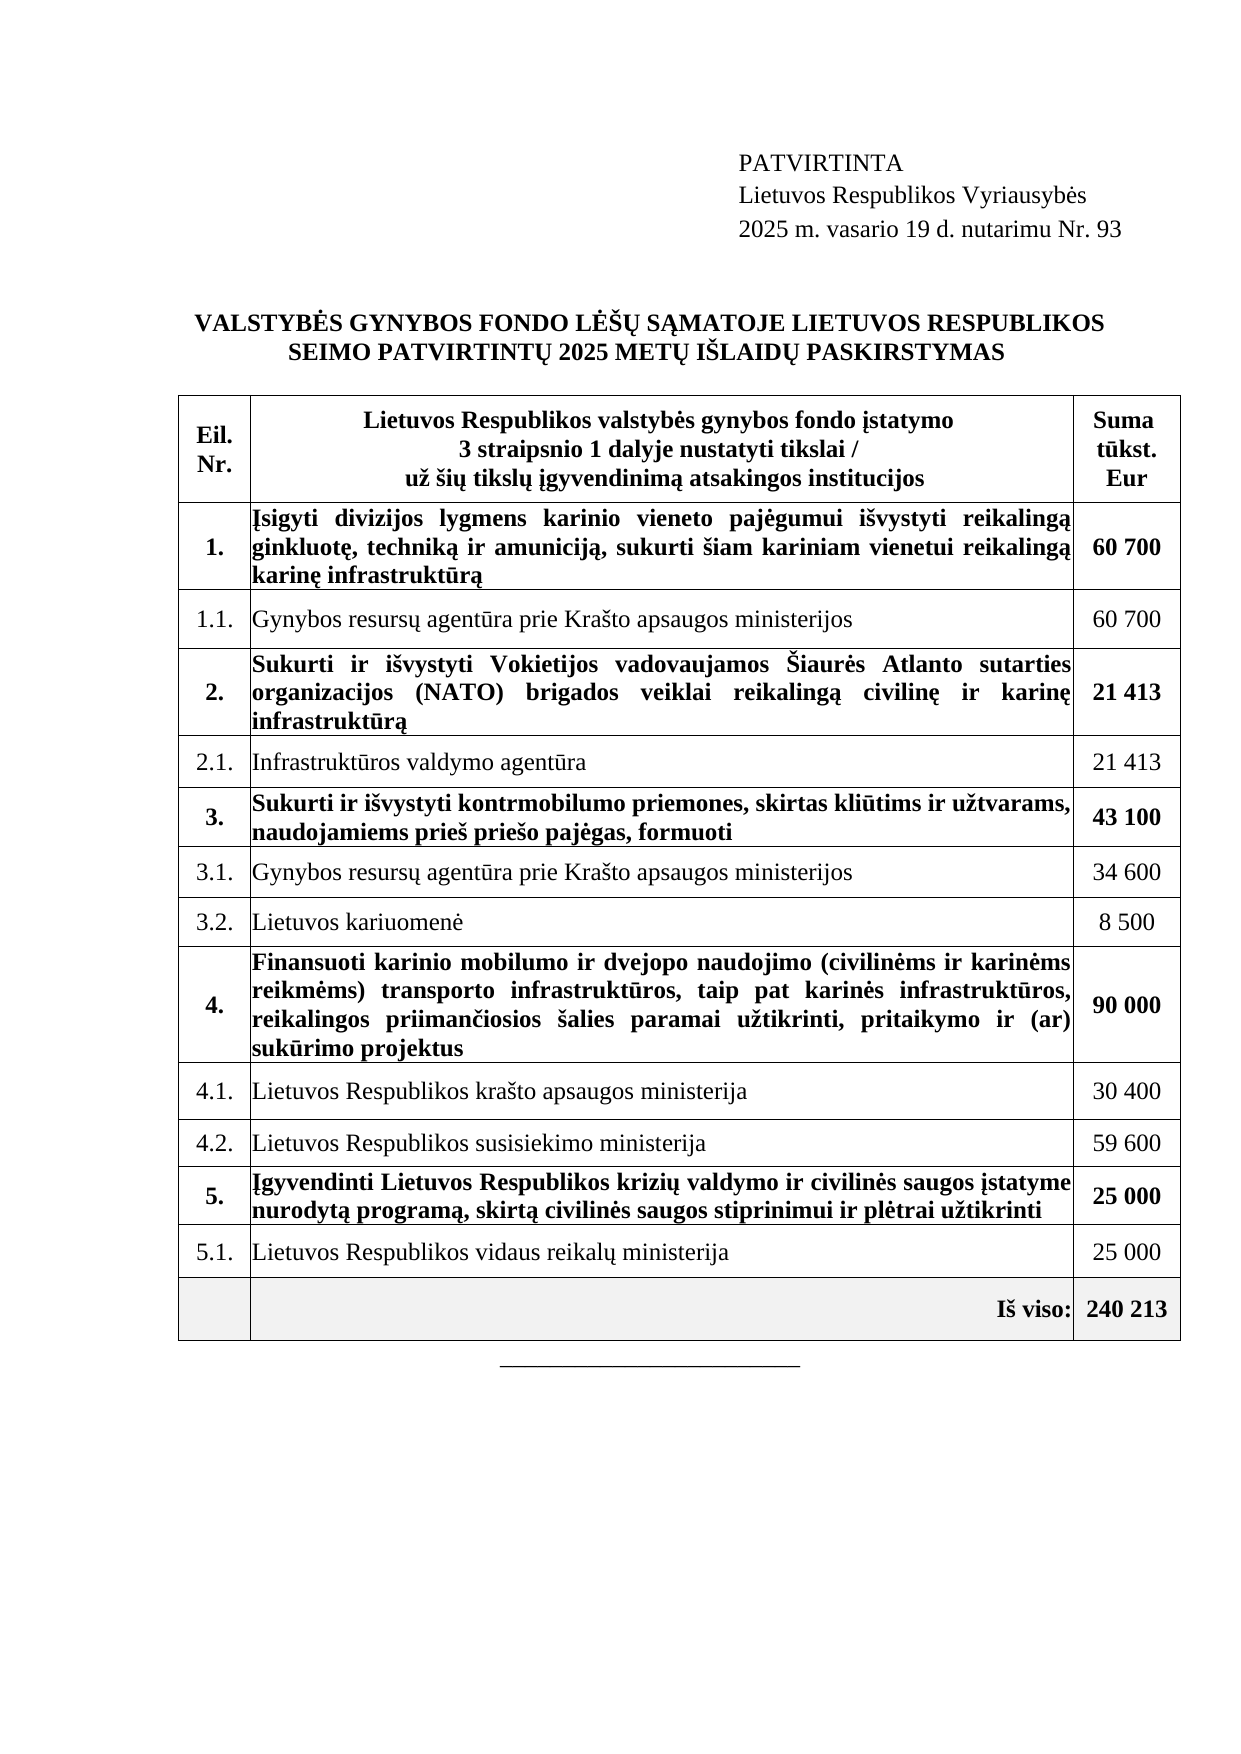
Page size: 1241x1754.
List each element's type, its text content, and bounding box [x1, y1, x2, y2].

table_cell 3.2. [179, 898, 250, 946]
text PATVIRTINTA [738, 148, 1122, 176]
text Lietuvos Respublikos Vyriausybės [738, 181, 1137, 209]
table_cell Infrastruktūros valdymo agentūra [251, 736, 1073, 787]
table_cell 21 413 [1074, 736, 1180, 787]
table_cell [179, 1278, 250, 1340]
table_cell Gynybos resursų agentūra prie Krašto apsaugos ministerijos [251, 590, 1073, 648]
table_cell 2.1. [179, 736, 250, 787]
table_cell 90 000 [1074, 947, 1180, 1062]
table_header Suma tūkst. Eur [1074, 396, 1180, 502]
table_cell 3. [179, 788, 250, 846]
table_cell Iš viso: [251, 1278, 1073, 1340]
text ________________________ [177, 1341, 1122, 1370]
table_cell Įsigyti divizijos lygmens karinio vieneto pajėgumui išvystyti reikalingą ginkluotę, techniką ir amuniciją, sukurti šiam kariniam vienetui reikalingą karinę infrastruktūrą [251, 503, 1073, 589]
table_cell 5.1. [179, 1225, 250, 1277]
table_cell 1.1. [179, 590, 250, 648]
table_cell 43 100 [1074, 788, 1180, 846]
table_cell 25 000 [1074, 1225, 1180, 1277]
table_cell 59 600 [1074, 1120, 1180, 1166]
table_cell Lietuvos Respublikos susisiekimo ministerija [251, 1120, 1073, 1166]
text VALSTYBĖS GYNYBOS FONDO LĖŠŲ SĄMATOJE LIETUVOS RESPUBLIKOS SEIMO PATVIRTINTŲ 2025 METŲ IŠLAIDŲ PASKIRSTYMAS [177, 308, 1122, 366]
table_cell 60 700 [1074, 503, 1180, 589]
table_cell 2. [179, 649, 250, 735]
table_cell 4.1. [179, 1063, 250, 1118]
table_cell Įgyvendinti Lietuvos Respublikos krizių valdymo ir civilinės saugos įstatyme nurodytą programą, skirtą civilinės saugos stiprinimui ir plėtrai užtikrinti [251, 1167, 1073, 1224]
table_cell 4.2. [179, 1120, 250, 1166]
table_cell Gynybos resursų agentūra prie Krašto apsaugos ministerijos [251, 847, 1073, 897]
table_cell 21 413 [1074, 649, 1180, 735]
table_cell 8 500 [1074, 898, 1180, 946]
table_cell 34 600 [1074, 847, 1180, 897]
table_cell Sukurti ir išvystyti kontrmobilumo priemones, skirtas kliūtims ir užtvarams, naudojamiems prieš priešo pajėgas, formuoti [251, 788, 1073, 846]
table_cell 240 213 [1074, 1278, 1180, 1340]
table_cell 5. [179, 1167, 250, 1224]
text 2025 m. vasario 19 d. nutarimu Nr. 93 [738, 214, 1137, 242]
table_header Lietuvos Respublikos valstybės gynybos fondo įstatymo 3 straipsnio 1 dalyje nustatyti tikslai / už šių tikslų įgyvendinimą atsakingos institucijos [251, 396, 1073, 502]
table_cell 1. [179, 503, 250, 589]
table_cell 4. [179, 947, 250, 1062]
table_cell 25 000 [1074, 1167, 1180, 1224]
table_cell Lietuvos kariuomenė [251, 898, 1073, 946]
table_cell Lietuvos Respublikos vidaus reikalų ministerija [251, 1225, 1073, 1277]
table_cell 30 400 [1074, 1063, 1180, 1118]
table_cell Finansuoti karinio mobilumo ir dvejopo naudojimo (civilinėms ir karinėms reikmėms) transporto infrastruktūros, taip pat karinės infrastruktūros, reikalingos priimančiosios šalies paramai užtikrinti, pritaikymo ir (ar) sukūrimo projektus [251, 947, 1073, 1062]
table_cell Sukurti ir išvystyti Vokietijos vadovaujamos Šiaurės Atlanto sutarties organizacijos (NATO) brigados veiklai reikalingą civilinę ir karinę infrastruktūrą [251, 649, 1073, 735]
table_header Eil. Nr. [179, 396, 250, 502]
table_cell 3.1. [179, 847, 250, 897]
table_cell Lietuvos Respublikos krašto apsaugos ministerija [251, 1063, 1073, 1118]
table_cell 60 700 [1074, 590, 1180, 648]
